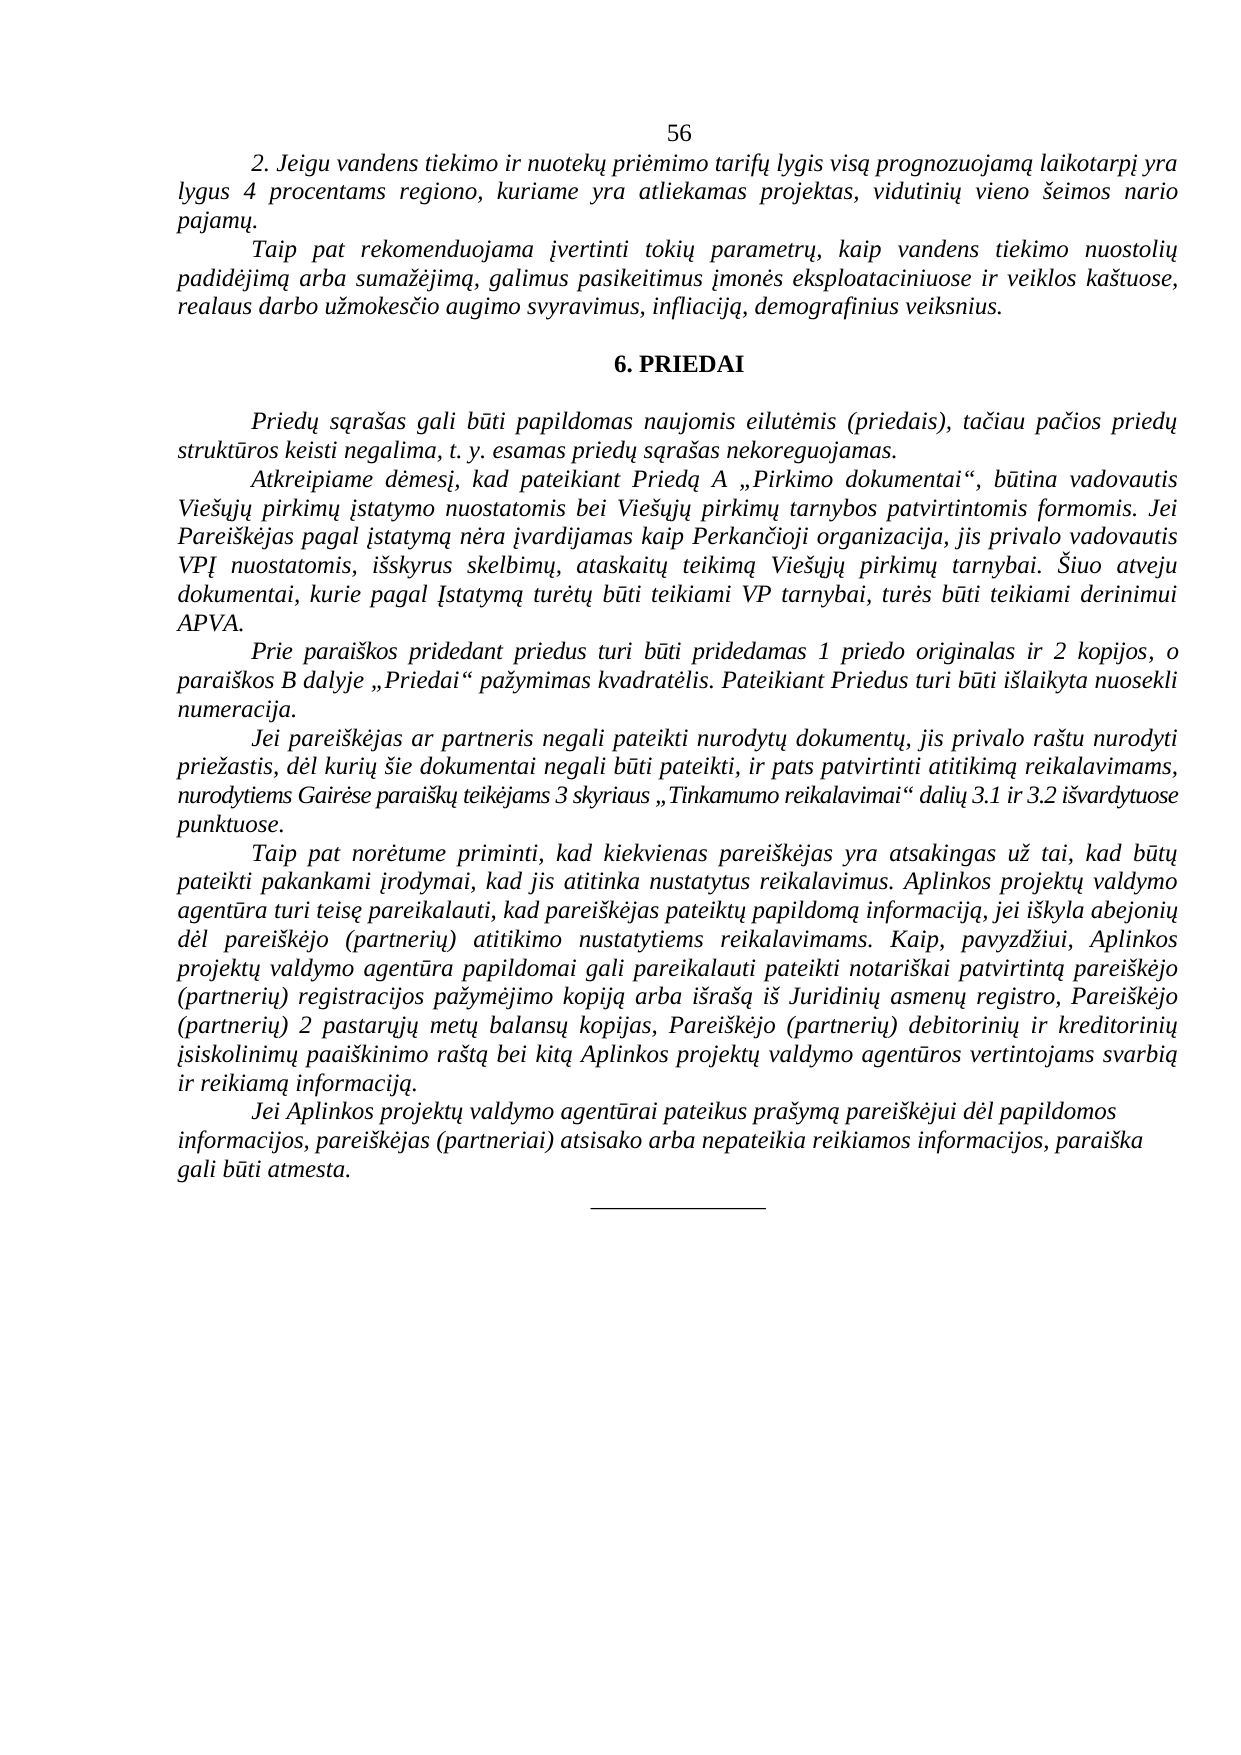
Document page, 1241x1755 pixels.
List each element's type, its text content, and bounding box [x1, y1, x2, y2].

text Jei Aplinkos projektų valdymo agentūrai pateikus prašymą pareiškėjui dėl papildomos informacijos, pareiškėjas (partneriai) atsisako arba nepateikia reikiamos informacijos, paraiška gali būti atmesta. [177, 1096, 1181, 1183]
text Taip pat norėtume priminti, kad kiekvienas pareiškėjas yra atsakingas už tai, kad būtų pateikti pakankami įrodymai, kad jis atitinka nustatytus reikalavimus. Aplinkos projektų valdymo agentūra turi teisę pareikalauti, kad pareiškėjas pateiktų papildomą informaciją, jei iškyla abejonių dėl pareiškėjo (partnerių) atitikimo nustatytiems reikalavimams. Kaip, pavyzdžiui, Aplinkos projektų valdymo agentūra papildomai gali pareikalauti pateikti notariškai patvirtintą pareiškėjo (partnerių) registracijos pažymėjimo kopiją arba išrašą iš Juridinių asmenų registro, Pareiškėjo (partnerių) 2 pastarųjų metų balansų kopijas, Pareiškėjo (partnerių) debitorinių ir kreditorinių įsiskolinimų paaiškinimo raštą bei kitą Aplinkos projektų valdymo agentūros vertintojams svarbią ir reikiamą informaciją. [177, 838, 1181, 1096]
text Priedų sąrašas gali būti papildomas naujomis eilutėmis (priedais), tačiau pačios priedų struktūros keisti negalima, t. y. esamas priedų sąrašas nekoreguojamas. [177, 406, 1181, 464]
text Atkreipiame dėmesį, kad pateikiant Priedą A „Pirkimo dokumentai“, būtina vadovautis Viešųjų pirkimų įstatymo nuostatomis bei Viešųjų pirkimų tarnybos patvirtintomis formomis. Jei Pareiškėjas pagal įstatymą nėra įvardijamas kaip Perkančioji organizacija, jis privalo vadovautis VPĮ nuostatomis, išskyrus skelbimų, ataskaitų teikimą Viešųjų pirkimų tarnybai. Šiuo atveju dokumentai, kurie pagal Įstatymą turėtų būti teikiami VP tarnybai, turės būti teikiami derinimui APVA. [177, 464, 1181, 636]
text Prie paraiškos pridedant priedus turi būti pridedamas 1 priedo originalas ir 2 kopijos, o paraiškos B dalyje „Priedai“ pažymimas kvadratėlis. Pateikiant Priedus turi būti išlaikyta nuosekli numeracija. [177, 636, 1181, 723]
text ______________ [177, 1183, 1181, 1211]
text Jei pareiškėjas ar partneris negali pateikti nurodytų dokumentų, jis privalo raštu nurodyti priežastis, dėl kurių šie dokumentai negali būti pateikti, ir pats patvirtinti atitikimą reikalavimams, nurodytiems Gairėse paraiškų teikėjams 3 skyriaus „Tinkamumo reikalavimai“ dalių 3.1 ir 3.2 išvardytuose punktuose. [177, 723, 1181, 838]
text Taip pat rekomenduojama įvertinti tokių parametrų, kaip vandens tiekimo nuostolių padidėjimą arba sumažėjimą, galimus pasikeitimus įmonės eksploataciniuose ir veiklos kaštuose, realaus darbo užmokesčio augimo svyravimus, infliaciją, demografinius veiksnius. [177, 234, 1181, 320]
text 6. PRIEDAI [177, 349, 1181, 378]
text 2. Jeigu vandens tiekimo ir nuotekų priėmimo tarifų lygis visą prognozuojamą laikotarpį yra lygus 4 procentams regiono, kuriame yra atliekamas projektas, vidutinių vieno šeimos nario pajamų. [177, 148, 1181, 234]
